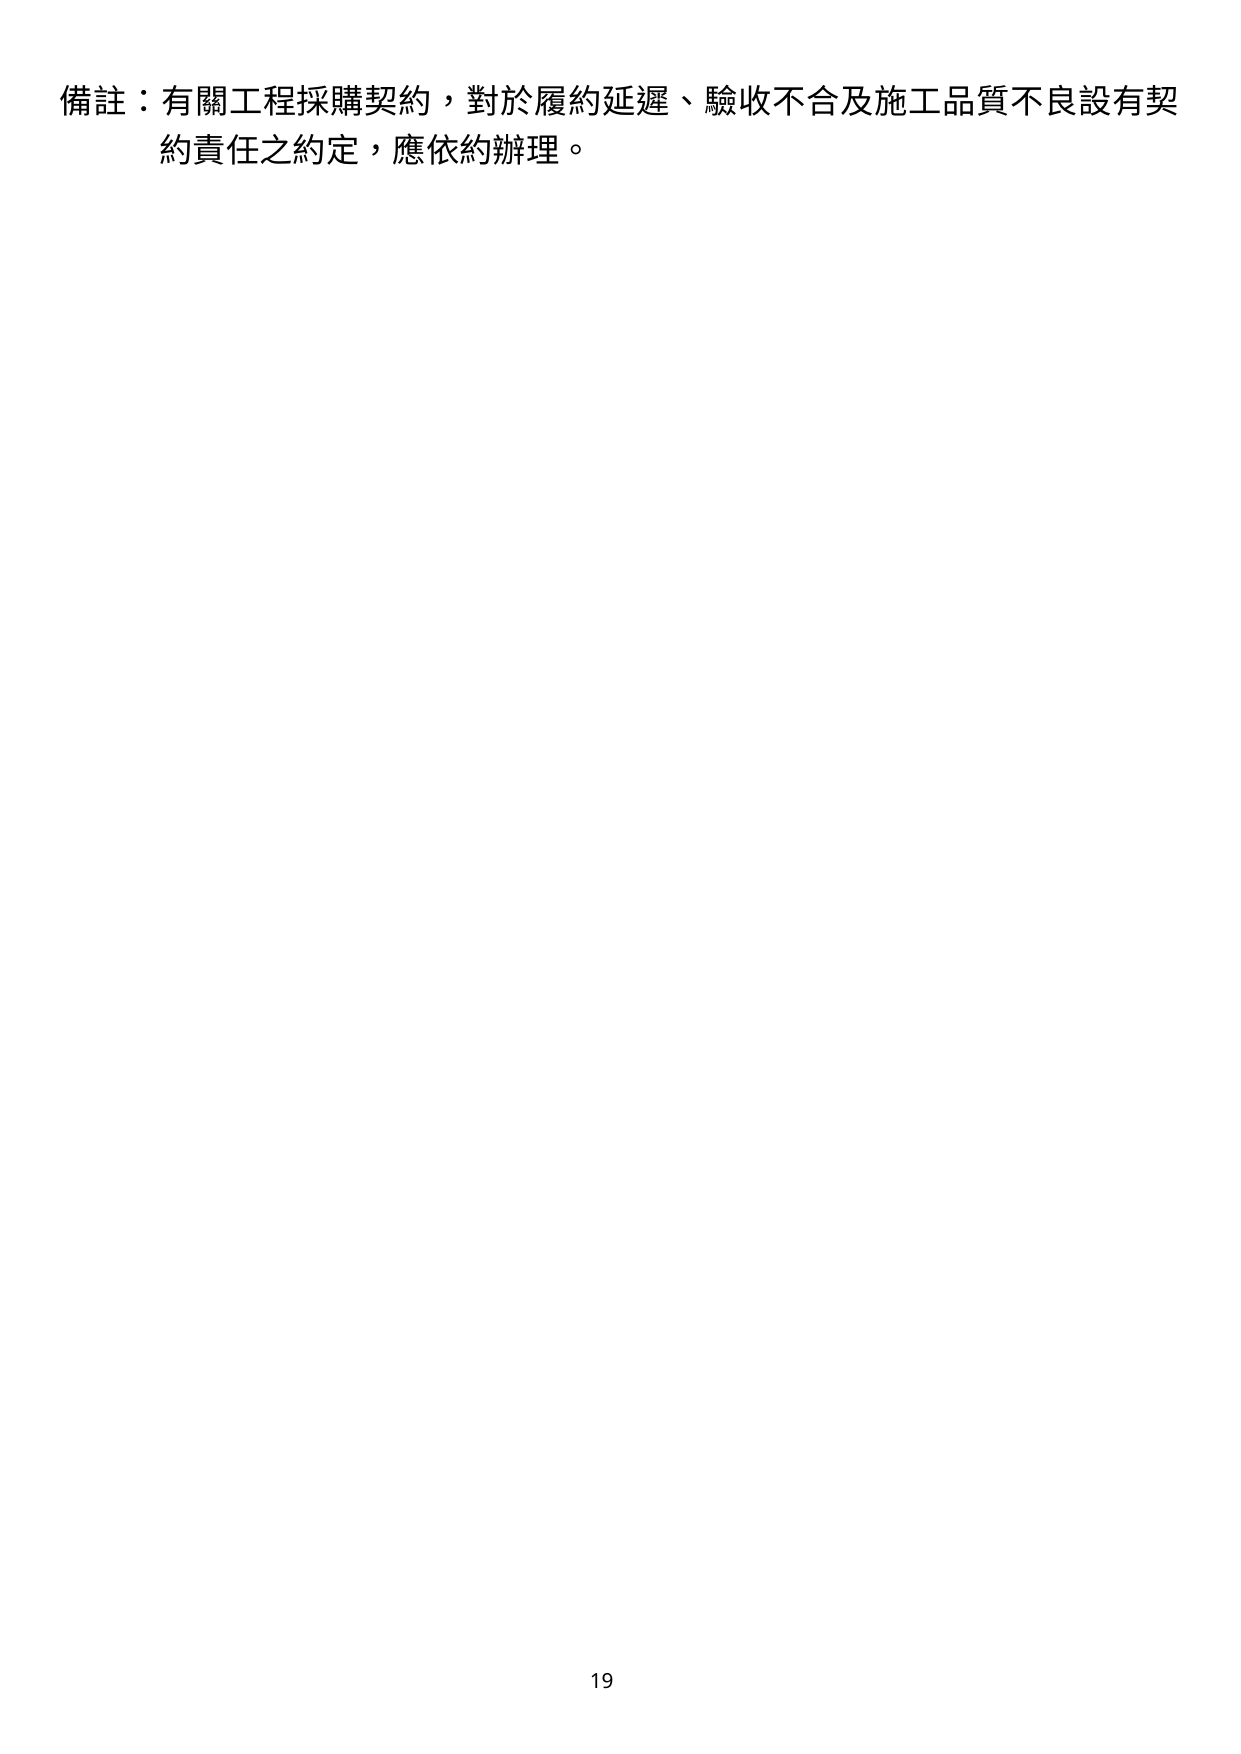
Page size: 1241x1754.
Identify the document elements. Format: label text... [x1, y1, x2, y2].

text 備註：有關工程採購契約，對於履約延遲、驗收不合及施工品質不良設有契約責任之約定，應依約辦理。 [59, 75, 1181, 172]
